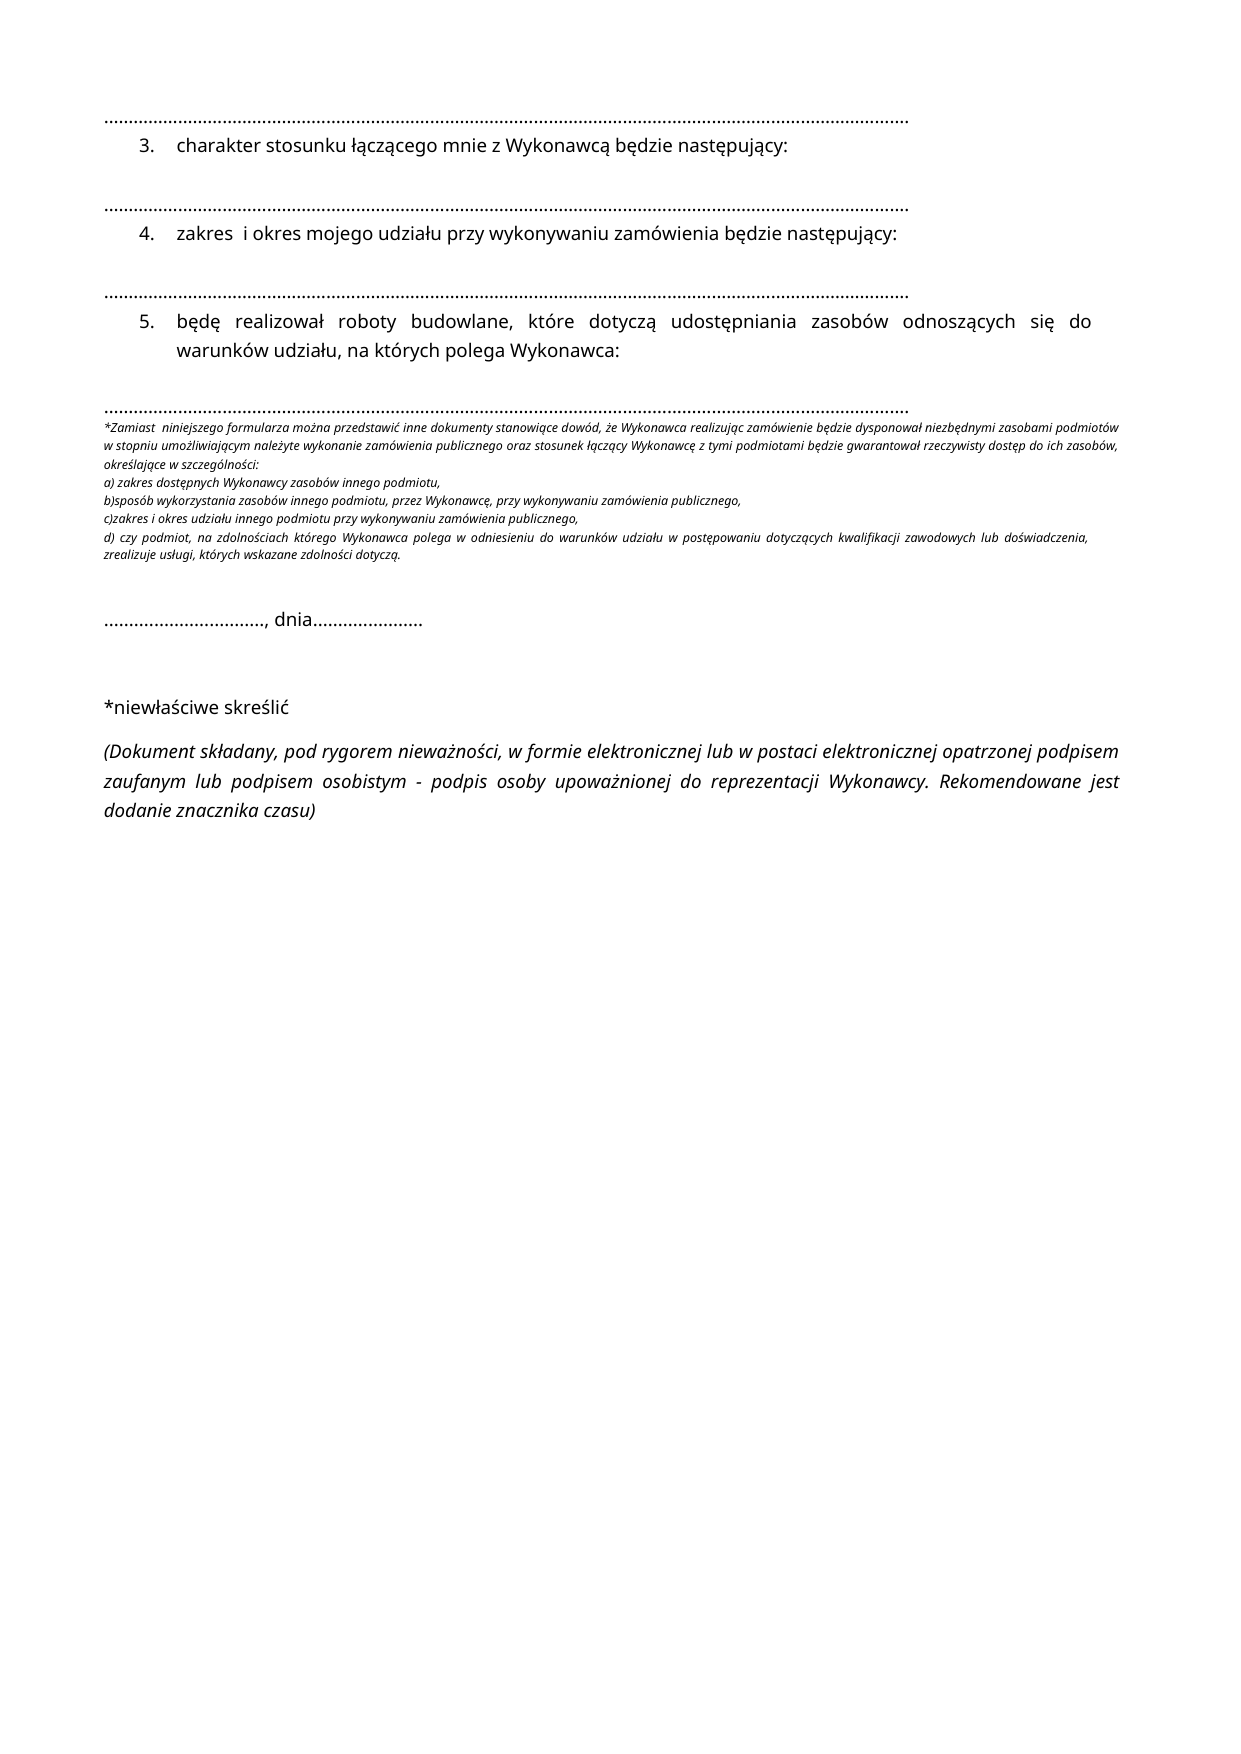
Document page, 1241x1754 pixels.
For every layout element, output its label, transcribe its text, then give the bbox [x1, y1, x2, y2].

text b)sposób wykorzystania zasobów innego podmiotu, przez Wykonawcę, przy wykonywaniu zamówienia publicznego, [103, 492, 1122, 509]
text a) zakres dostępnych Wykonawcy zasobów innego podmiotu, [103, 474, 1122, 491]
text c)zakres i okres udziału innego podmiotu przy wykonywaniu zamówienia publicznego, [103, 510, 1122, 527]
text (Dokument składany, pod rygorem nieważności, w formie elektronicznej lub w postaci elektronicznej opatrzonej podpisem zaufanym lub podpisem osobistym - podpis osoby upoważnionej do reprezentacji Wykonawcy. Rekomendowane jest dodanie znacznika czasu) [103, 739, 1122, 823]
text ………………………………………………………………………………………………………………………………………………. [103, 279, 1122, 304]
list zakres i okres mojego udziału przy wykonywaniu zamówienia będzie następujący: [139, 220, 1093, 246]
text ................................, dnia...................... [103, 607, 1122, 632]
list będę realizował roboty budowlane, które dotyczą udostępniania zasobów odnoszących się do warunków udziału, na których polega Wykonawca: [139, 308, 1093, 363]
text *Zamiast niniejszego formularza można przedstawić inne dokumenty stanowiące dowód, że Wykonawca realizując zamówienie będzie dysponował niezbędnymi zasobami podmiotów w stopniu umożliwiającym należyte wykonanie zamówienia publicznego oraz stosunek łączący Wykonawcę z tymi podmiotami będzie gwarantował rzeczywisty dostęp do ich zasobów, określające w szczególności: [103, 419, 1122, 473]
text ………………………………………………………………………………………………………………………………………………. [103, 191, 1122, 216]
text d) czy podmiot, na zdolnościach którego Wykonawca polega w odniesieniu do warunków udziału w postępowaniu dotyczących kwalifikacji zawodowych lub doświadczenia, zrealizuje usługi, których wskazane zdolności dotyczą. [103, 529, 1093, 563]
text ………………………………………………………………………………………………………………………………………………. [103, 103, 1122, 129]
list charakter stosunku łączącego mnie z Wykonawcą będzie następujący: [139, 132, 1093, 158]
text *niewłaściwe skreślić [103, 695, 1122, 720]
text ………………………………………………………………………………………………………………………………………………. [103, 394, 1122, 419]
